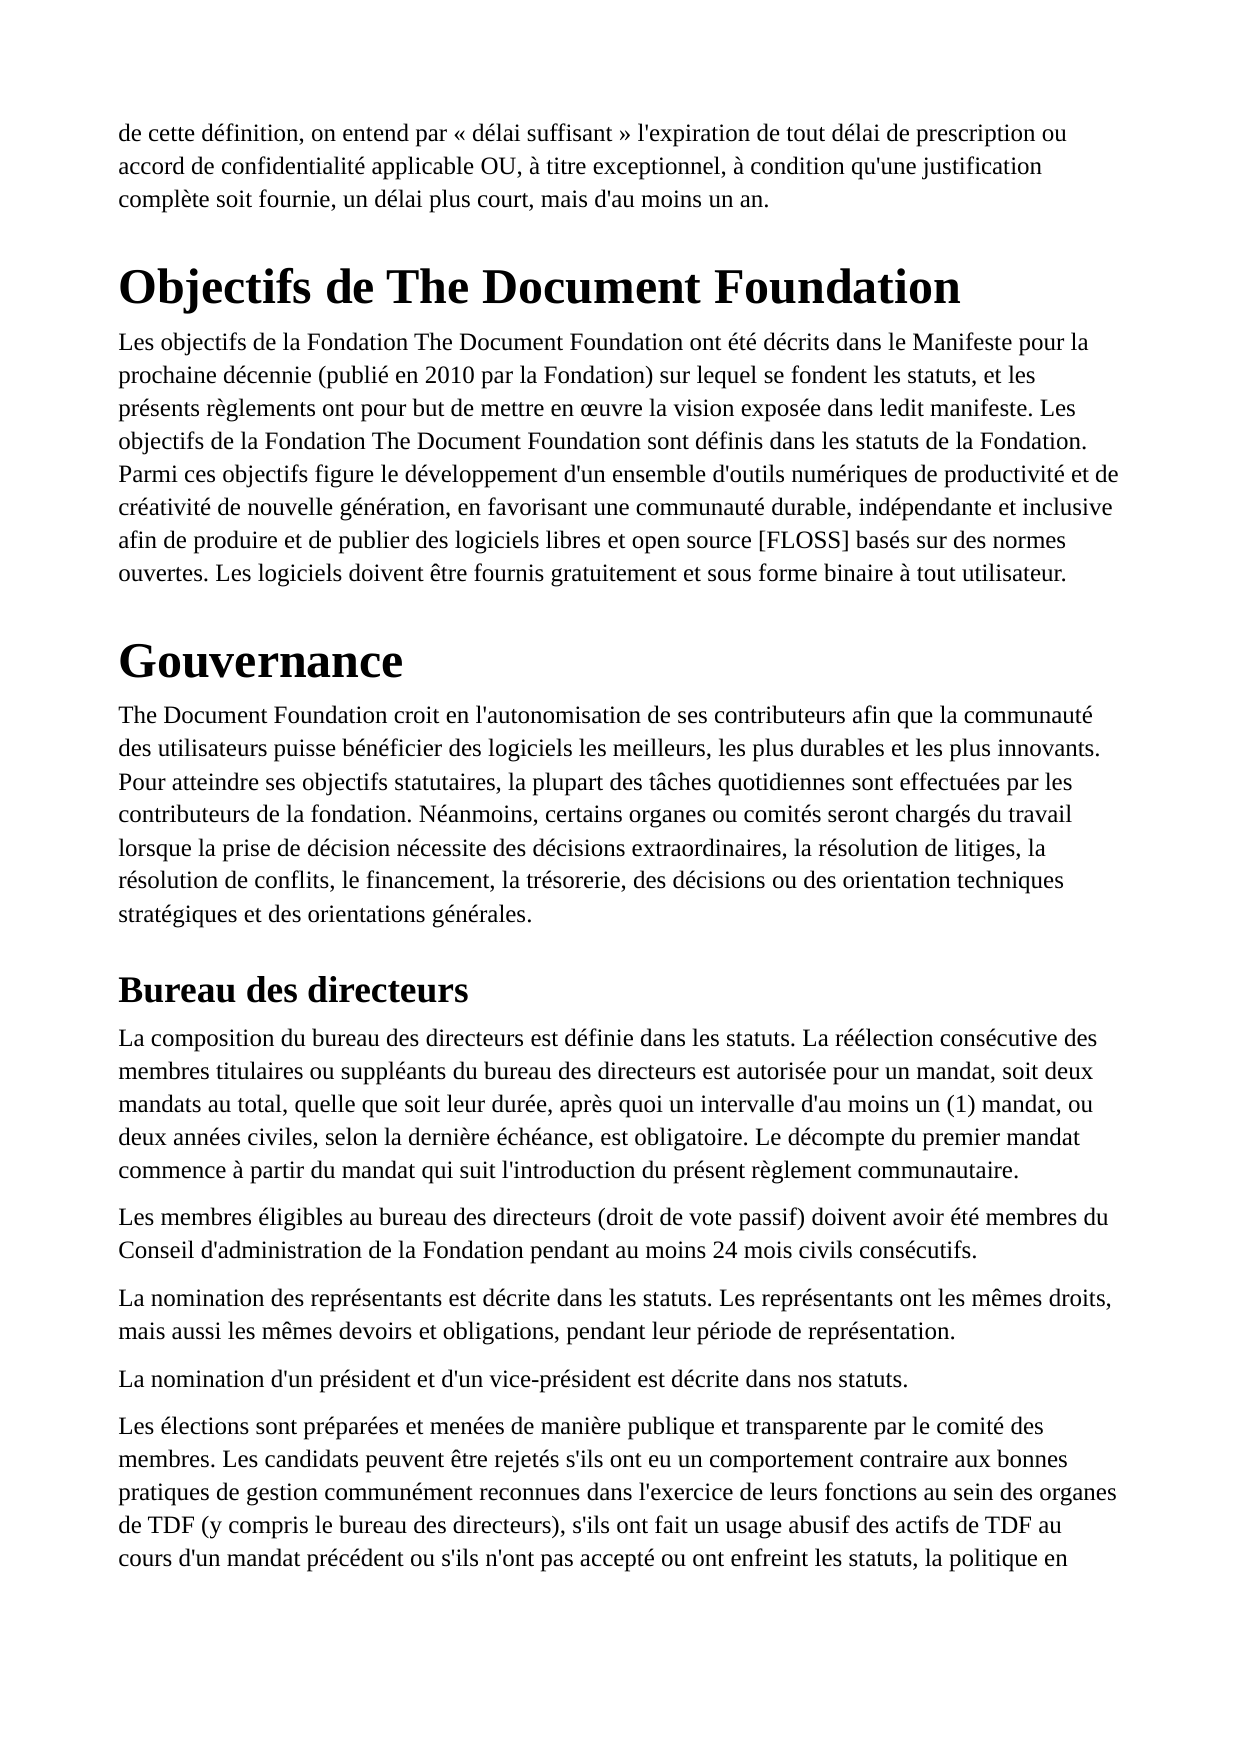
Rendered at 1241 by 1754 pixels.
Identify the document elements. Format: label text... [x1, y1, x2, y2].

text La nomination des représentants est décrite dans les statuts. Les représentants ont les mêmes droits, mais aussi les mêmes devoirs et obligations, pendant leur période de représentation. [118, 1283, 1122, 1345]
subtitle Objectifs de The Document Foundation [118, 257, 1122, 314]
text Les élections sont préparées et menées de manière publique et transparente par le comité des membres. Les candidats peuvent être rejetés s'ils ont eu un comportement contraire aux bonnes pratiques de gestion communément reconnues dans l'exercice de leurs fonctions au sein des organes de TDF (y compris le bureau des directeurs), s'ils ont fait un usage abusif des actifs de TDF au cours d'un mandat précédent ou s'ils n'ont pas accepté ou ont enfreint les statuts, la politique en [118, 1411, 1122, 1572]
subtitle Gouvernance [118, 631, 1122, 688]
text The Document Foundation croit en l'autonomisation de ses contributeurs afin que la communauté des utilisateurs puisse bénéficier des logiciels les meilleurs, les plus durables et les plus innovants. Pour atteindre ses objectifs statutaires, la plupart des tâches quotidiennes sont effectuées par les contributeurs de la fondation. Néanmoins, certains organes ou comités seront chargés du travail lorsque la prise de décision nécessite des décisions extraordinaires, la résolution de litiges, la résolution de conflits, le financement, la trésorerie, des décisions ou des orientation techniques stratégiques et des orientations générales. [118, 701, 1122, 927]
text Les objectifs de la Fondation The Document Foundation ont été décrits dans le Manifeste pour la prochaine décennie (publié en 2010 par la Fondation) sur lequel se fondent les statuts, et les présents règlements ont pour but de mettre en œuvre la vision exposée dans ledit manifeste. Les objectifs de la Fondation The Document Foundation sont définis dans les statuts de la Fondation. Parmi ces objectifs figure le développement d'un ensemble d'outils numériques de productivité et de créativité de nouvelle génération, en favorisant une communauté durable, indépendante et inclusive afin de produire et de publier des logiciels libres et open source [FLOSS] basés sur des normes ouvertes. Les logiciels doivent être fournis gratuitement et sous forme binaire à tout utilisateur. [118, 327, 1122, 587]
subtitle Bureau des directeurs [118, 967, 1122, 1010]
text Les membres éligibles au bureau des directeurs (droit de vote passif) doivent avoir été membres du Conseil d'administration de la Fondation pendant au moins 24 mois civils consécutifs. [118, 1202, 1122, 1264]
text La nomination d'un président et d'un vice-président est décrite dans nos statuts. [118, 1364, 1122, 1392]
text La composition du bureau des directeurs est définie dans les statuts. La réélection consécutive des membres titulaires ou suppléants du bureau des directeurs est autorisée pour un mandat, soit deux mandats au total, quelle que soit leur durée, après quoi un intervalle d'au moins un (1) mandat, ou deux années civiles, selon la dernière échéance, est obligatoire. Le décompte du premier mandat commence à partir du mandat qui suit l'introduction du présent règlement communautaire. [118, 1023, 1122, 1183]
text de cette définition, on entend par « délai suffisant » l'expiration de tout délai de prescription ou accord de confidentialité applicable OU, à titre exceptionnel, à condition qu'une justification complète soit fournie, un délai plus court, mais d'au moins un an. [118, 118, 1122, 213]
